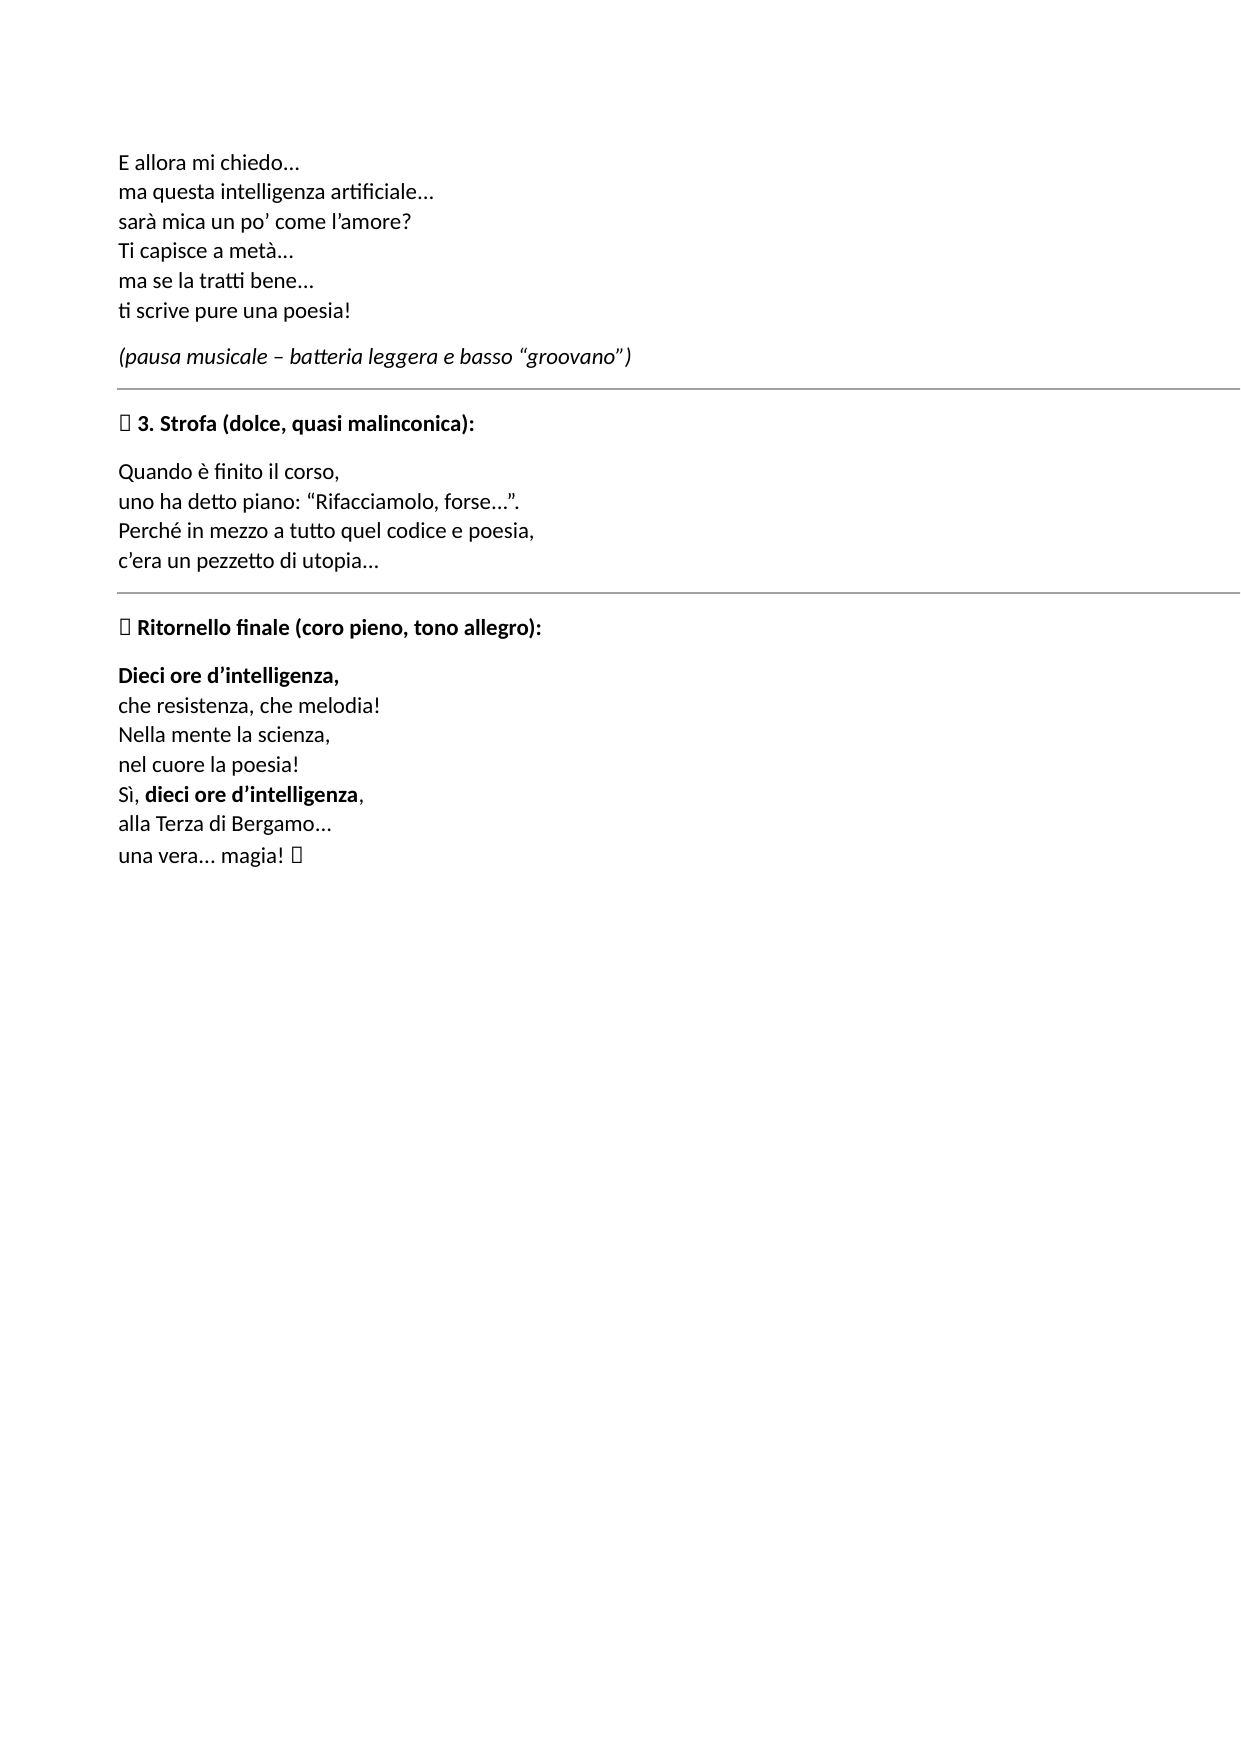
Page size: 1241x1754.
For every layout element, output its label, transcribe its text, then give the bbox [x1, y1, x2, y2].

text (pausa musicale – batteria leggera e basso “groovano”) [118, 342, 1122, 370]
text Dieci ore d’intelligenza, che resistenza, che melodia! Nella mente la scienza, nel cuore la poesia! Sì, dieci ore d’intelligenza, alla Terza di Bergamo... una vera... magia! 🎶 [118, 661, 1122, 871]
text Quando è finito il corso, uno ha detto piano: “Rifacciamolo, forse...”. Perché in mezzo a tutto quel codice e poesia, c’era un pezzetto di utopia... [118, 457, 1122, 574]
text 🎶 3. Strofa (dolce, quasi malinconica): [118, 407, 1122, 439]
text E allora mi chiedo... ma questa intelligenza artificiale... sarà mica un po’ come l’amore? Ti capisce a metà... ma se la tratti bene... ti scrive pure una poesia! [118, 148, 1122, 324]
text 🎵 Ritornello finale (coro pieno, tono allegro): [118, 611, 1122, 642]
